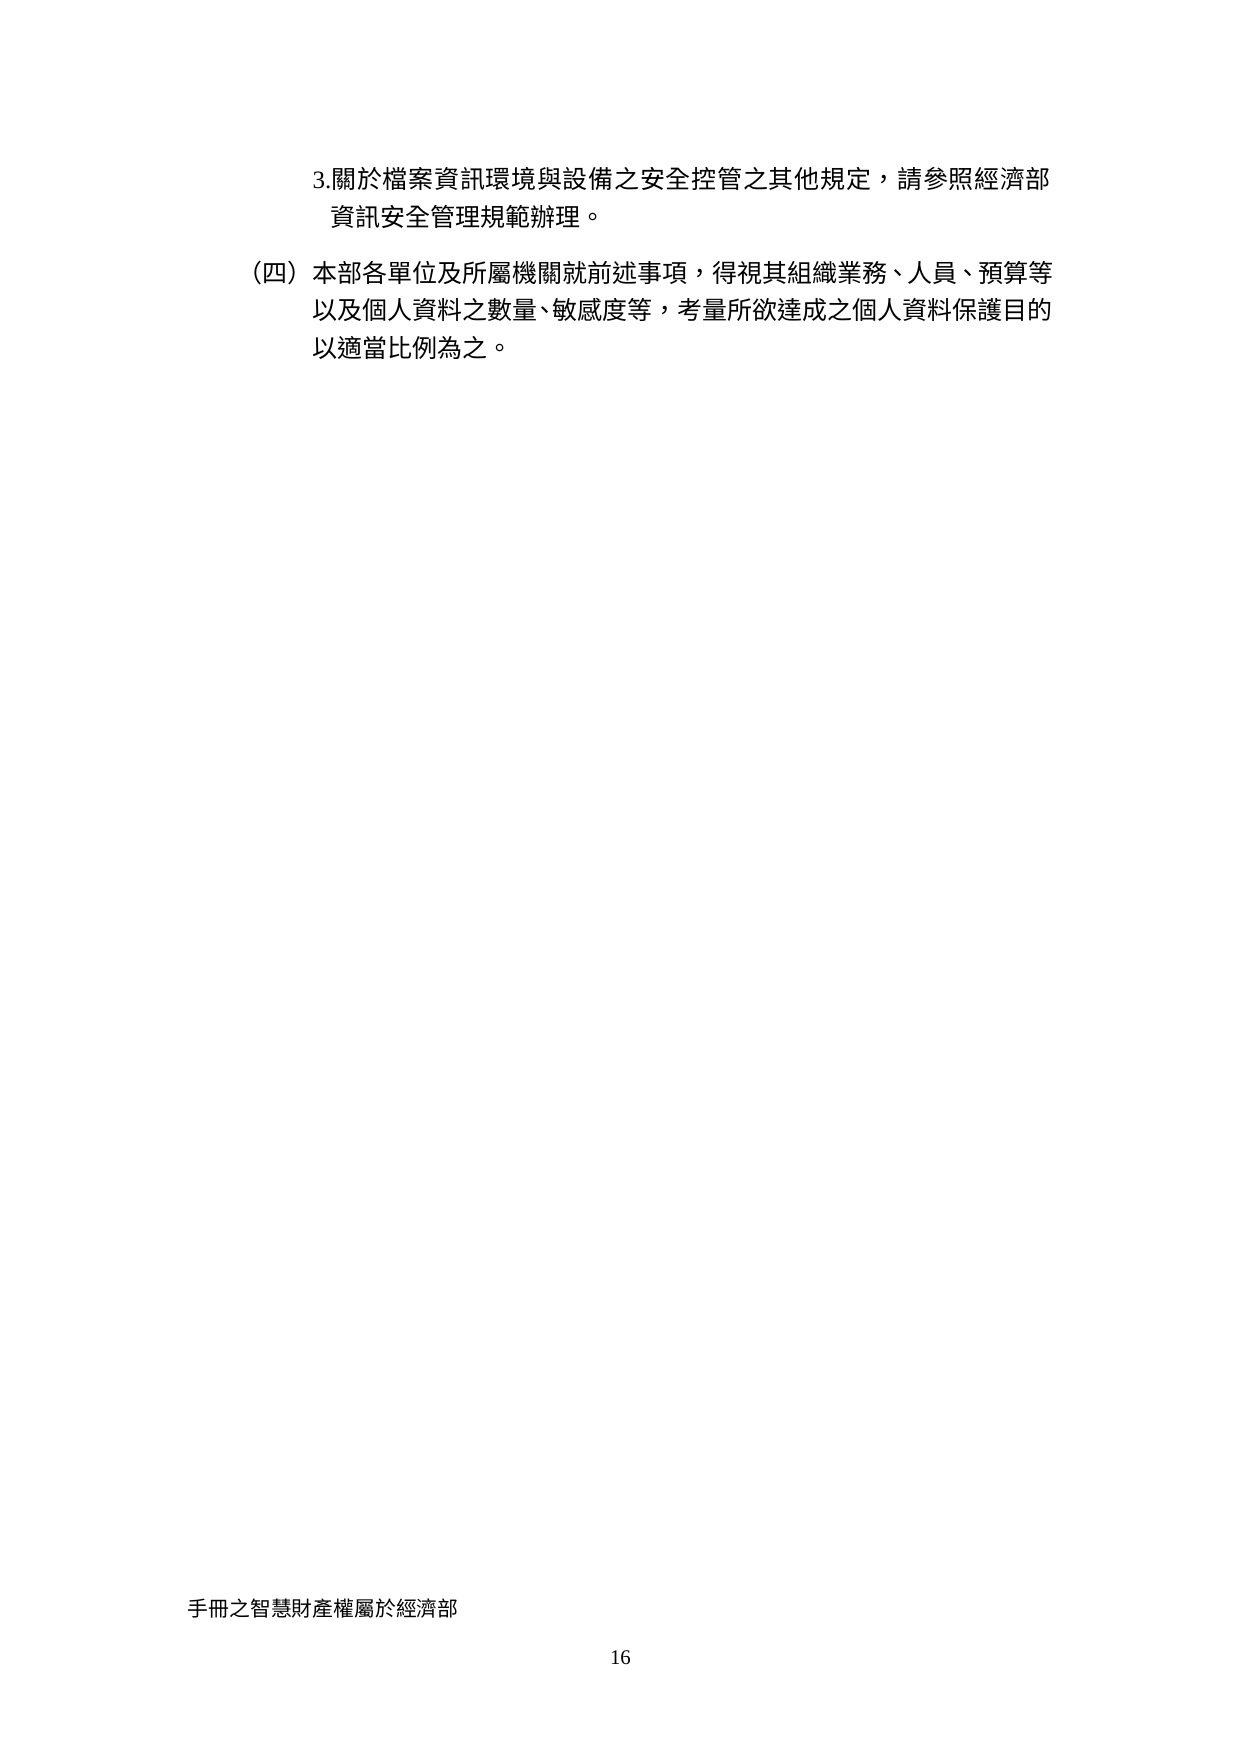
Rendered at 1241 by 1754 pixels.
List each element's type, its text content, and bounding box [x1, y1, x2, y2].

list 關於檔案資訊環境與設備之安全控管之其他規定，請參照經濟部資訊安全管理規範辦理。 [312, 159, 1053, 234]
list 本部各單位及所屬機關就前述事項，得視其組織業務、人員、預算等，以及個人資料之數量、敏感度等，考量所欲達成之個人資料保護目的，以適當比例為之。 [237, 253, 1053, 365]
